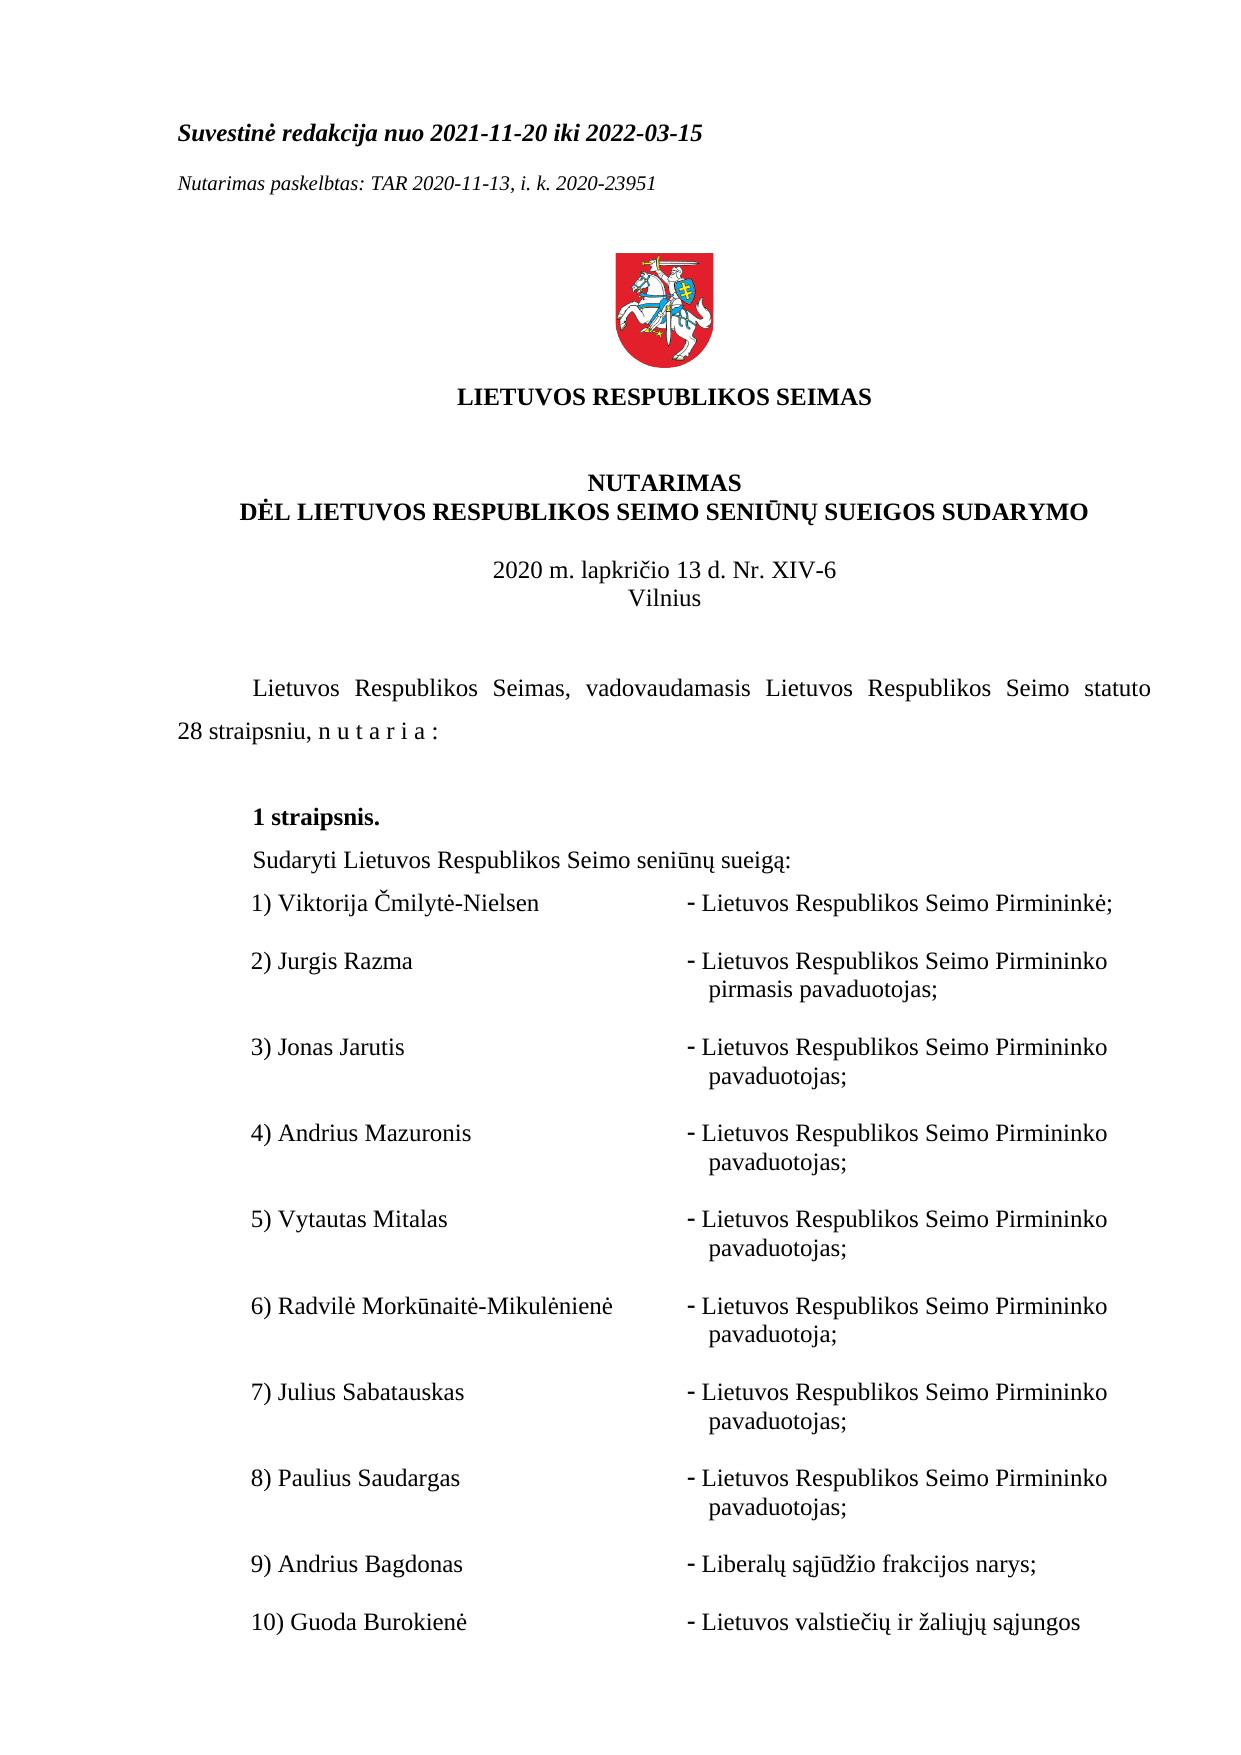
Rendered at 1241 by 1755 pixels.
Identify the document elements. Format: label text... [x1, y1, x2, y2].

table_cell 3) Jonas Jarutis [177, 1032, 676, 1118]
text LIETUVOS RESPUBLIKOS SEIMAS [177, 382, 1152, 411]
text Sudaryti Lietuvos Respublikos Seimo seniūnų sueigą: [177, 845, 1152, 874]
text Lietuvos Respublikos Seimas, vadovaudamasis Lietuvos Respublikos Seimo statuto 28 straipsniu, n u t a r i a : [177, 673, 1152, 744]
table_cell 4) Andrius Mazuronis [177, 1118, 676, 1204]
table_cell 6) Radvilė Morkūnaitė-Mikulėnienė [177, 1291, 676, 1377]
table_cell 10) Guoda Burokienė [177, 1607, 676, 1636]
table_cell 2) Jurgis Razma [177, 946, 676, 1032]
text Vilnius [177, 583, 1152, 612]
table_cell  Lietuvos Respublikos Seimo Pirmininko pavaduotojas; [676, 1377, 1174, 1463]
table_cell 7) Julius Sabatauskas [177, 1377, 676, 1463]
table_cell  Lietuvos Respublikos Seimo Pirmininko pavaduotojas; [676, 1118, 1174, 1204]
table_cell  Lietuvos Respublikos Seimo Pirmininko pavaduotojas; [676, 1463, 1174, 1549]
table_cell 8) Paulius Saudargas [177, 1463, 676, 1549]
table_cell  Lietuvos Respublikos Seimo Pirmininko pavaduotoja; [676, 1291, 1174, 1377]
text DĖL LIETUVOS RESPUBLIKOS SEIMO SENIŪNŲ SUEIGOS SUDARYMO [177, 497, 1152, 526]
table_cell  Lietuvos Respublikos Seimo Pirmininko pirmasis pavaduotojas; [676, 946, 1174, 1032]
text Nutarimas paskelbtas: TAR 2020-11-13, i. k. 2020-23951 [177, 171, 1152, 195]
text 1 straipsnis. [177, 802, 1152, 831]
table_header  Lietuvos Respublikos Seimo Pirmininkė; [676, 888, 1174, 946]
table_header 1) Viktorija Čmilytė-Nielsen [177, 888, 676, 946]
table_cell 9) Andrius Bagdonas [177, 1550, 676, 1607]
text NUTARIMAS [177, 468, 1152, 497]
text Suvestinė redakcija nuo 2021-11-20 iki 2022-03-15 [177, 118, 1152, 147]
table_cell 5) Vytautas Mitalas [177, 1205, 676, 1291]
table_cell  Lietuvos Respublikos Seimo Pirmininko pavaduotojas; [676, 1032, 1174, 1118]
table_cell  Lietuvos Respublikos Seimo Pirmininko pavaduotojas; [676, 1205, 1174, 1291]
text 2020 m. lapkričio 13 d. Nr. XIV-6 [177, 555, 1152, 583]
table_cell  Liberalų sąjūdžio frakcijos narys; [676, 1550, 1174, 1607]
table_cell  Lietuvos valstiečių ir žaliųjų sąjungos [676, 1607, 1174, 1636]
